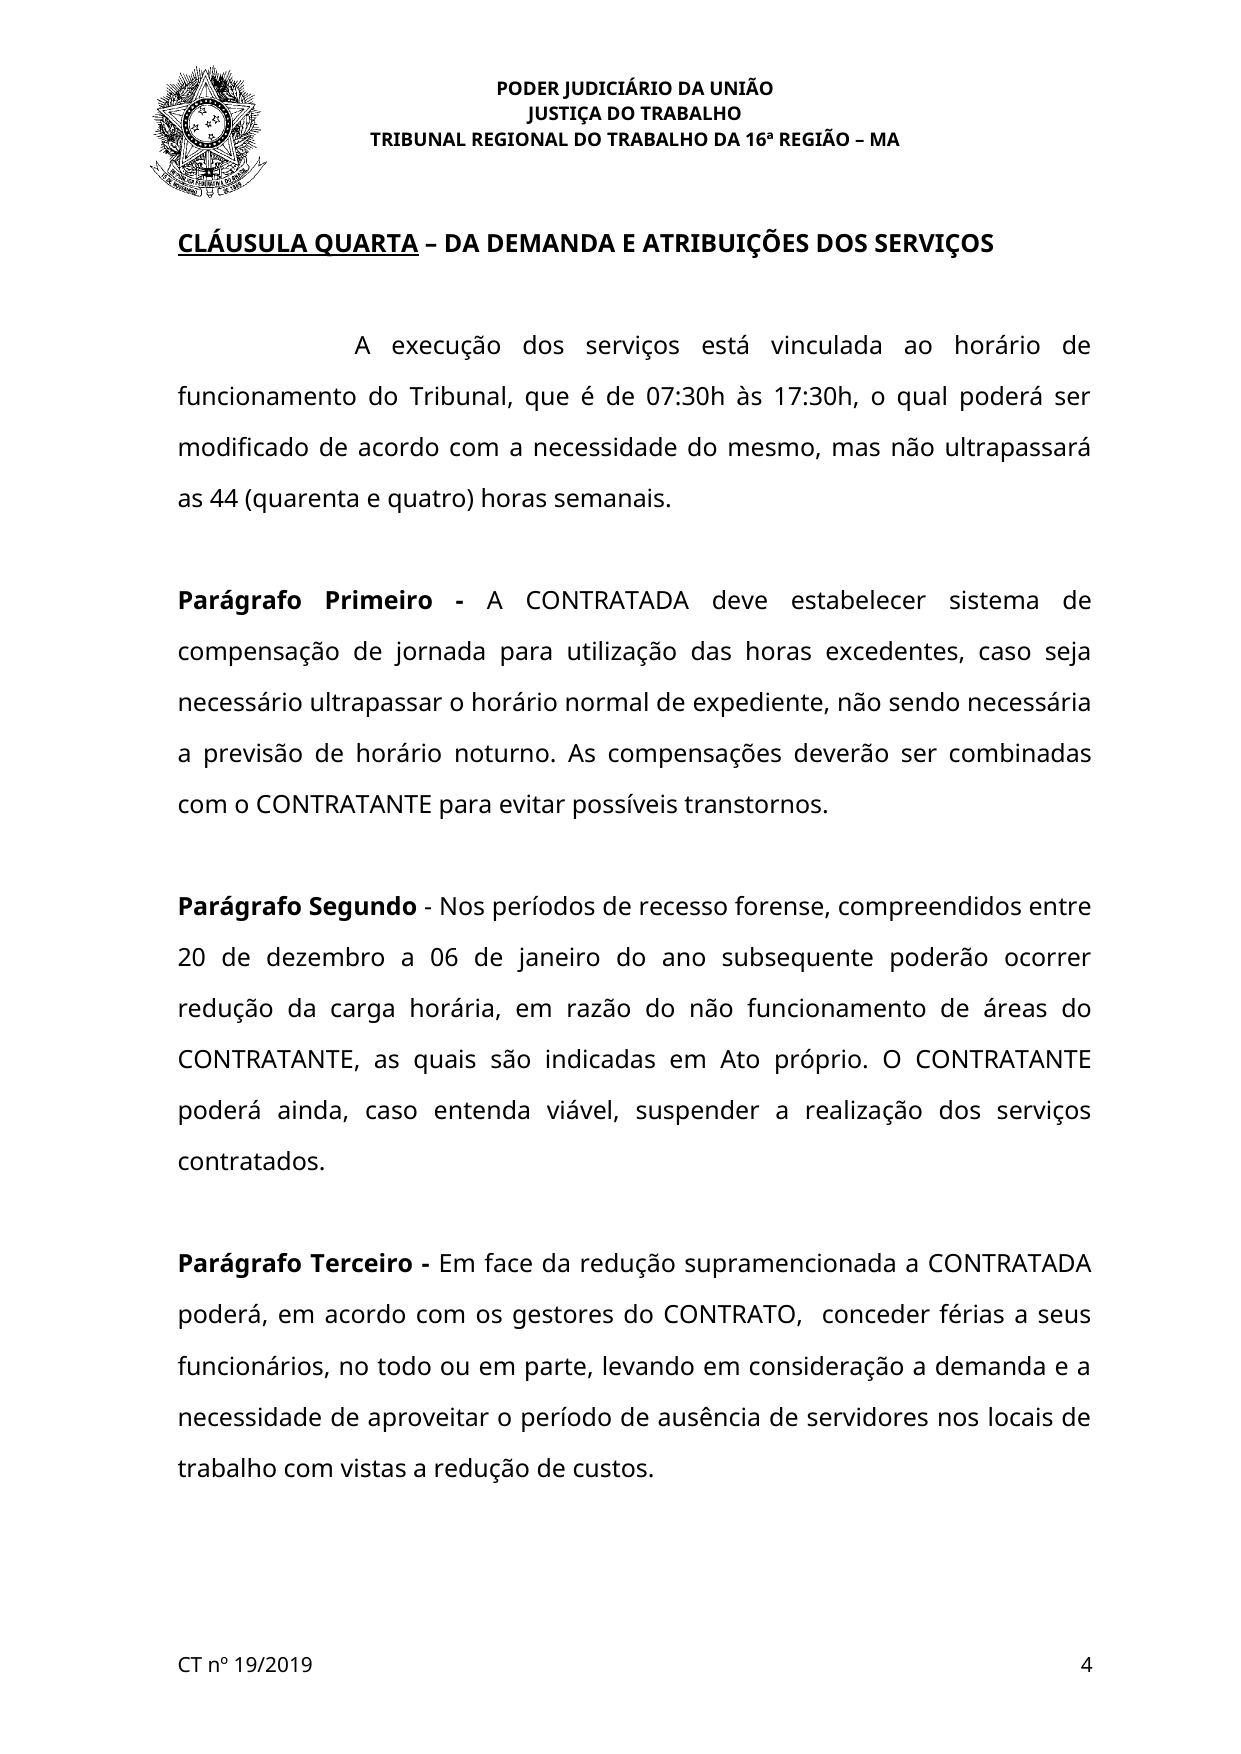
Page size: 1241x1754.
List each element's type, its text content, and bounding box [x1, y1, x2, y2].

text Parágrafo Primeiro - A CONTRATADA deve estabelecer sistema de compensação de jornada para utilização das horas excedentes, caso seja necessário ultrapassar o horário normal de expediente, não sendo necessária a previsão de horário noturno. As compensações deverão ser combinadas com o CONTRATANTE para evitar possíveis transtornos. [177, 583, 1092, 821]
text Parágrafo Segundo - Nos períodos de recesso forense, compreendidos entre 20 de dezembro a 06 de janeiro do ano subsequente poderão ocorrer redução da carga horária, em razão do não funcionamento de áreas do CONTRATANTE, as quais são indicadas em Ato próprio. O CONTRATANTE poderá ainda, caso entenda viável, suspender a realização dos serviços contratados. [177, 889, 1092, 1178]
text Parágrafo Terceiro - Em face da redução supramencionada a CONTRATADA poderá, em acordo com os gestores do CONTRATO, conceder férias a seus funcionários, no todo ou em parte, levando em consideração a demanda e a necessidade de aproveitar o período de ausência de servidores nos locais de trabalho com vistas a redução de custos. [177, 1246, 1092, 1484]
text CLÁUSULA QUARTA – DA DEMANDA E ATRIBUIÇÕES DOS SERVIÇOS [177, 225, 1092, 259]
picture [146, 62, 271, 204]
text A execução dos serviços está vinculada ao horário de funcionamento do Tribunal, que é de 07:30h às 17:30h, o qual poderá ser modificado de acordo com a necessidade do mesmo, mas não ultrapassará as 44 (quarenta e quatro) horas semanais. [177, 327, 1092, 514]
